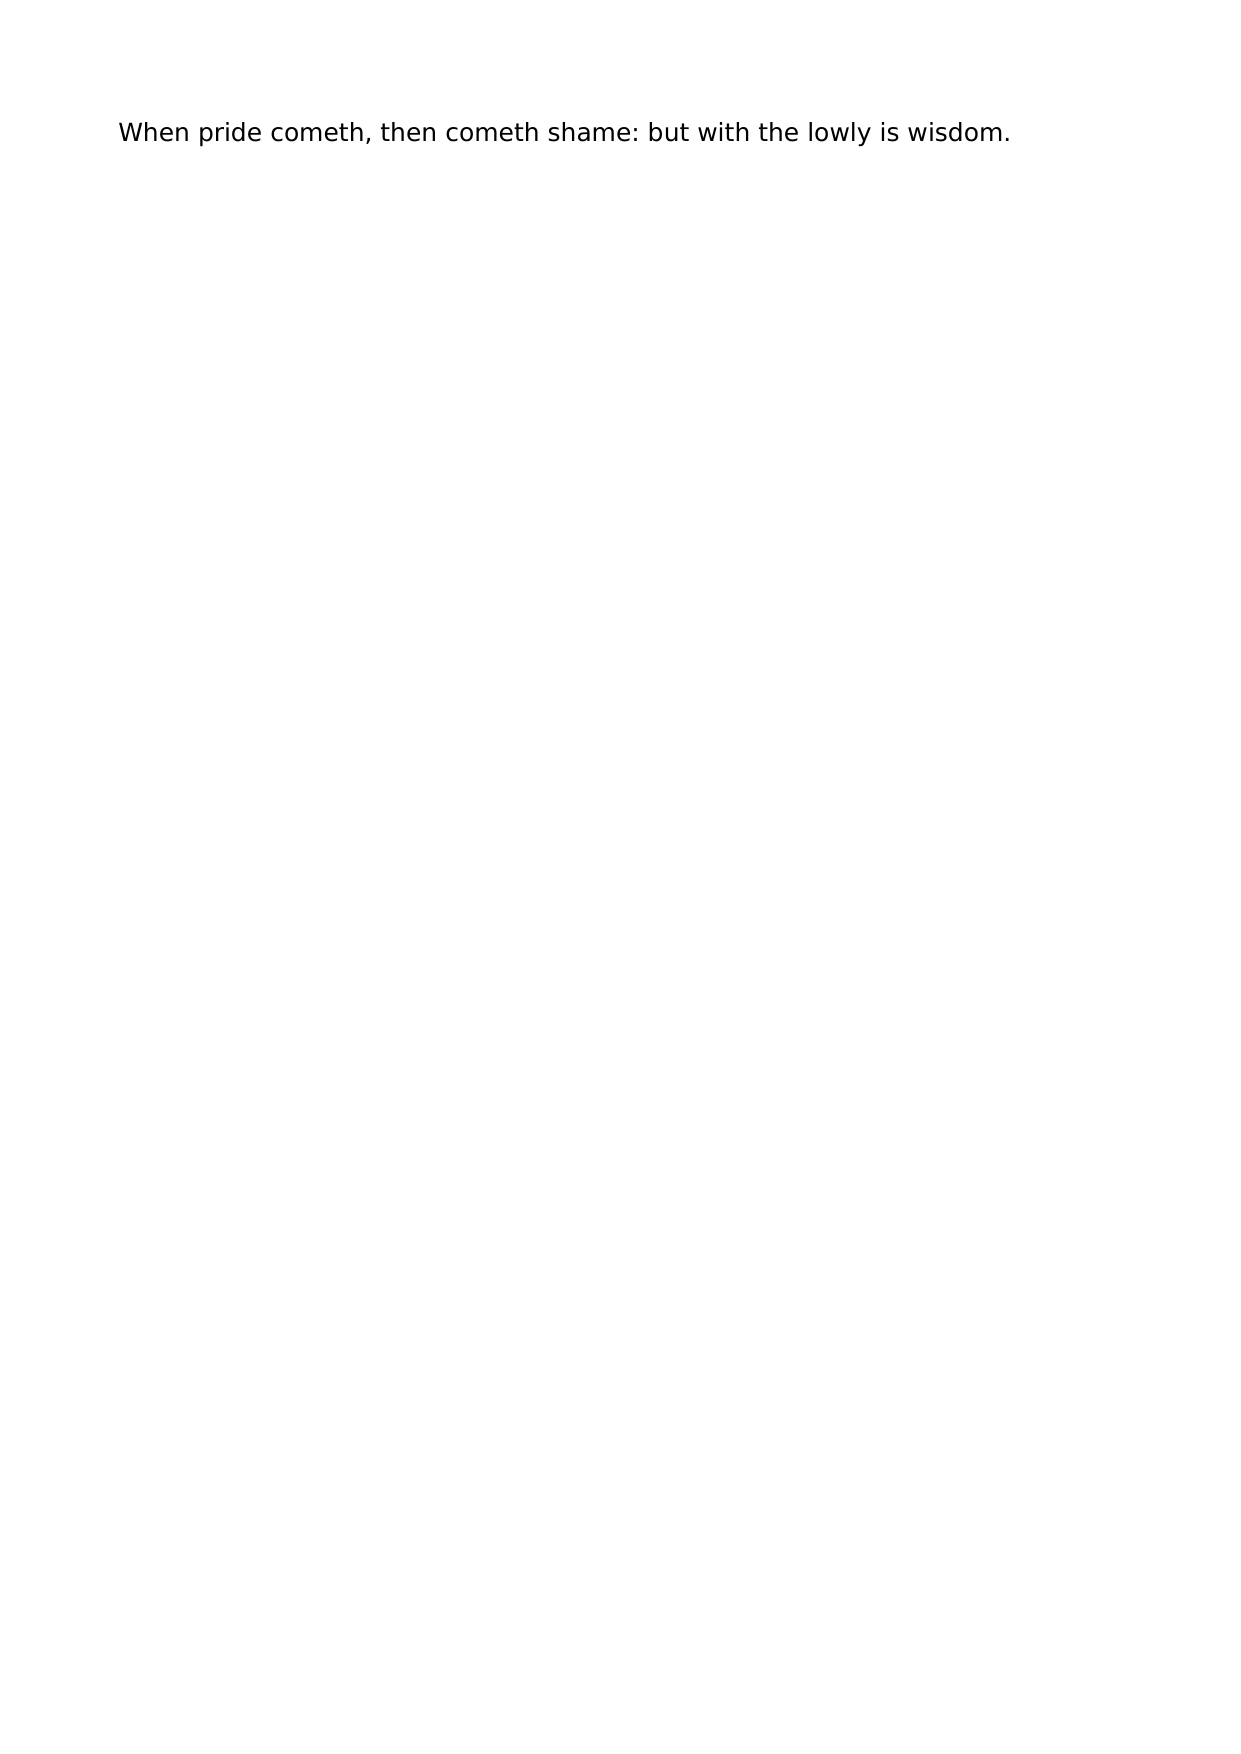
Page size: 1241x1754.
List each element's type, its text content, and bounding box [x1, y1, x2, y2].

text When pride cometh, then cometh shame: but with the lowly is wisdom. [118, 118, 1122, 147]
